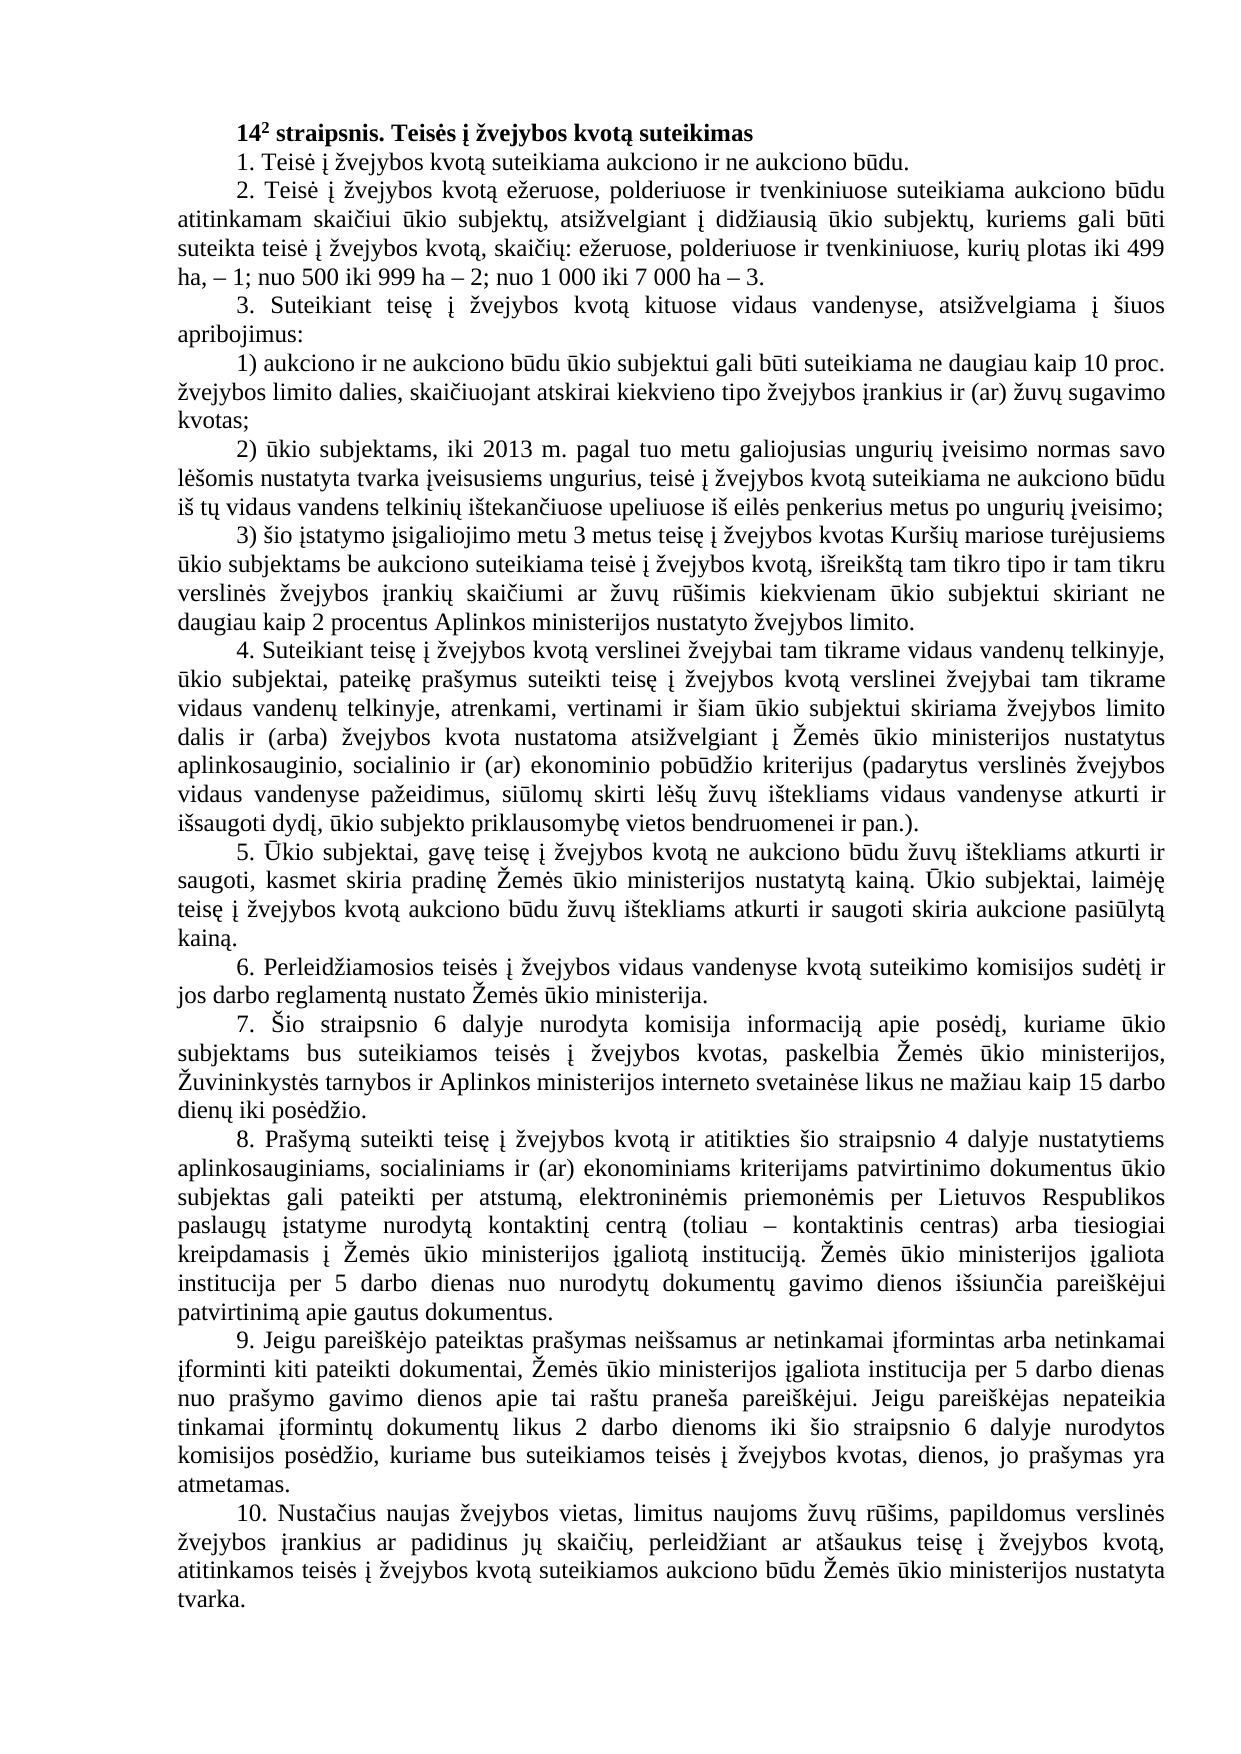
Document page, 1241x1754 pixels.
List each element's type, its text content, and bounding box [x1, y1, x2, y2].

text 6. Perleidžiamosios teisės į žvejybos vidaus vandenyse kvotą suteikimo komisijos sudėtį ir jos darbo reglamentą nustato Žemės ūkio ministerija. [177, 952, 1166, 1009]
text 7. Šio straipsnio 6 dalyje nurodyta komisija informaciją apie posėdį, kuriame ūkio subjektams bus suteikiamos teisės į žvejybos kvotas, paskelbia Žemės ūkio ministerijos, Žuvininkystės tarnybos ir Aplinkos ministerijos interneto svetainėse likus ne mažiau kaip 15 darbo dienų iki posėdžio. [177, 1009, 1166, 1124]
text 3) šio įstatymo įsigaliojimo metu 3 metus teisę į žvejybos kvotas Kuršių mariose turėjusiems ūkio subjektams be aukciono suteikiama teisė į žvejybos kvotą, išreikštą tam tikro tipo ir tam tikru verslinės žvejybos įrankių skaičiumi ar žuvų rūšimis kiekvienam ūkio subjektui skiriant ne daugiau kaip 2 procentus Aplinkos ministerijos nustatyto žvejybos limito. [177, 521, 1166, 636]
text 2. Teisė į žvejybos kvotą ežeruose, polderiuose ir tvenkiniuose suteikiama aukciono būdu atitinkamam skaičiui ūkio subjektų, atsižvelgiant į didžiausią ūkio subjektų, kuriems gali būti suteikta teisė į žvejybos kvotą, skaičių: ežeruose, polderiuose ir tvenkiniuose, kurių plotas iki 499 ha, – 1; nuo 500 iki 999 ha – 2; nuo 1 000 iki 7 000 ha – 3. [177, 176, 1166, 291]
text 1. Teisė į žvejybos kvotą suteikiama aukciono ir ne aukciono būdu. [177, 147, 1166, 176]
text 8. Prašymą suteikti teisę į žvejybos kvotą ir atitikties šio straipsnio 4 dalyje nustatytiems aplinkosauginiams, socialiniams ir (ar) ekonominiams kriterijams patvirtinimo dokumentus ūkio subjektas gali pateikti per atstumą, elektroninėmis priemonėmis per Lietuvos Respublikos paslaugų įstatyme nurodytą kontaktinį centrą (toliau – kontaktinis centras) arba tiesiogiai kreipdamasis į Žemės ūkio ministerijos įgaliotą instituciją. Žemės ūkio ministerijos įgaliota institucija per 5 darbo dienas nuo nurodytų dokumentų gavimo dienos išsiunčia pareiškėjui patvirtinimą apie gautus dokumentus. [177, 1124, 1166, 1326]
text 10. Nustačius naujas žvejybos vietas, limitus naujoms žuvų rūšims, papildomus verslinės žvejybos įrankius ar padidinus jų skaičių, perleidžiant ar atšaukus teisę į žvejybos kvotą, atitinkamos teisės į žvejybos kvotą suteikiamos aukciono būdu Žemės ūkio ministerijos nustatyta tvarka. [177, 1498, 1166, 1613]
text 142 straipsnis. Teisės į žvejybos kvotą suteikimas [177, 118, 1166, 147]
text 3. Suteikiant teisę į žvejybos kvotą kituose vidaus vandenyse, atsižvelgiama į šiuos apribojimus: [177, 291, 1166, 348]
text 5. Ūkio subjektai, gavę teisę į žvejybos kvotą ne aukciono būdu žuvų ištekliams atkurti ir saugoti, kasmet skiria pradinę Žemės ūkio ministerijos nustatytą kainą. Ūkio subjektai, laimėję teisę į žvejybos kvotą aukciono būdu žuvų ištekliams atkurti ir saugoti skiria aukcione pasiūlytą kainą. [177, 837, 1166, 952]
text 1) aukciono ir ne aukciono būdu ūkio subjektui gali būti suteikiama ne daugiau kaip 10 proc. žvejybos limito dalies, skaičiuojant atskirai kiekvieno tipo žvejybos įrankius ir (ar) žuvų sugavimo kvotas; [177, 348, 1166, 434]
text 4. Suteikiant teisę į žvejybos kvotą verslinei žvejybai tam tikrame vidaus vandenų telkinyje, ūkio subjektai, pateikę prašymus suteikti teisę į žvejybos kvotą verslinei žvejybai tam tikrame vidaus vandenų telkinyje, atrenkami, vertinami ir šiam ūkio subjektui skiriama žvejybos limito dalis ir (arba) žvejybos kvota nustatoma atsižvelgiant į Žemės ūkio ministerijos nustatytus aplinkosauginio, socialinio ir (ar) ekonominio pobūdžio kriterijus (padarytus verslinės žvejybos vidaus vandenyse pažeidimus, siūlomų skirti lėšų žuvų ištekliams vidaus vandenyse atkurti ir išsaugoti dydį, ūkio subjekto priklausomybę vietos bendruomenei ir pan.). [177, 636, 1166, 837]
text 9. Jeigu pareiškėjo pateiktas prašymas neišsamus ar netinkamai įformintas arba netinkamai įforminti kiti pateikti dokumentai, Žemės ūkio ministerijos įgaliota institucija per 5 darbo dienas nuo prašymo gavimo dienos apie tai raštu praneša pareiškėjui. Jeigu pareiškėjas nepateikia tinkamai įformintų dokumentų likus 2 darbo dienoms iki šio straipsnio 6 dalyje nurodytos komisijos posėdžio, kuriame bus suteikiamos teisės į žvejybos kvotas, dienos, jo prašymas yra atmetamas. [177, 1326, 1166, 1498]
text 2) ūkio subjektams, iki 2013 m. pagal tuo metu galiojusias ungurių įveisimo normas savo lėšomis nustatyta tvarka įveisusiems ungurius, teisė į žvejybos kvotą suteikiama ne aukciono būdu iš tų vidaus vandens telkinių ištekančiuose upeliuose iš eilės penkerius metus po ungurių įveisimo; [177, 434, 1166, 521]
